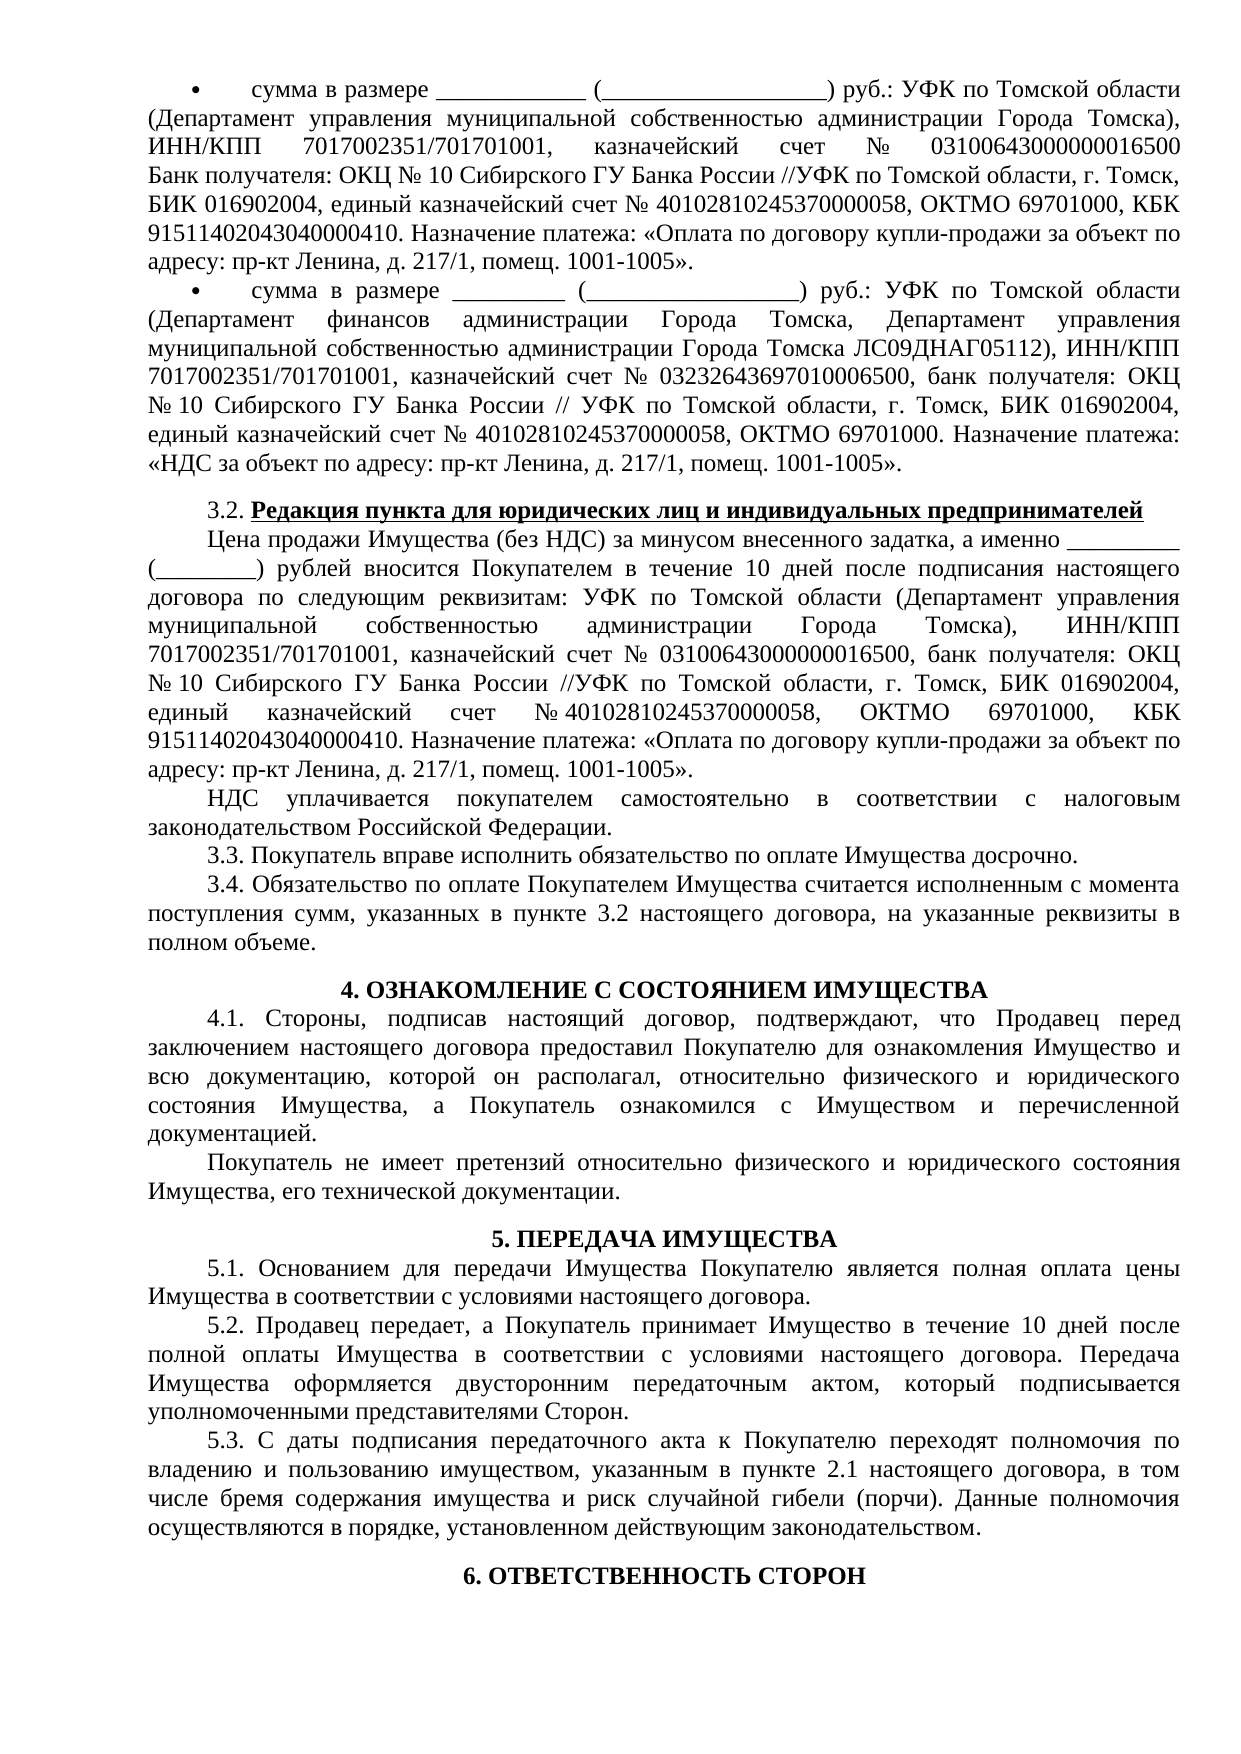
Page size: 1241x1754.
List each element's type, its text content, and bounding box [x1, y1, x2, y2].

text 3.2. Редакция пункта для юридических лиц и индивидуальных предпринимателей [148, 496, 1181, 524]
text 6. ОТВЕТСТВЕННОСТЬ СТОРОН [148, 1561, 1181, 1590]
text 5.1. Основанием для передачи Имущества Покупателю является полная оплата цены Имущества в соответствии с условиями настоящего договора. [148, 1253, 1181, 1310]
text 3.3. Покупатель вправе исполнить обязательство по оплате Имущества досрочно. [148, 841, 1181, 869]
text 5.3. С даты подписания передаточного акта к Покупателю переходят полномочия по владению и пользованию имуществом, указанным в пункте 2.1 настоящего договора, в том числе бремя содержания имущества и риск случайной гибели (порчи). Данные полномочия осуществляются в порядке, установленном действующим законодательством. [148, 1425, 1181, 1542]
text 4. ОЗНАКОМЛЕНИЕ С СОСТОЯНИЕМ ИМУЩЕСТВА [148, 975, 1181, 1003]
list сумма в размере ____________ (__________________) руб.: УФК по Томской области (Департамент управления муниципальной собственностью администрации Города Томска), ИНН/КПП 7017002351/701701001, казначейский счет № 03100643000000016500 Банк получателя: ОКЦ № 10 Сибирского ГУ Банка России //УФК по Томской области, г. Томск, БИК 016902004, единый казначейский счет № 40102810245370000058, ОКТМО 69701000, КБК 91511402043040000410. Назначение платежа: «Оплата по договору купли-продажи за объект по адресу: пр-кт Ленина, д. 217/1, помещ. 1001-1005». [148, 74, 1181, 275]
text 3.4. Обязательство по оплате Покупателем Имущества считается исполненным с момента поступления сумм, указанных в пункте 3.2 настоящего договора, на указанные реквизиты в полном объеме. [148, 869, 1181, 956]
text 5.2. Продавец передает, а Покупатель принимает Имущество в течение 10 дней после полной оплаты Имущества в соответствии с условиями настоящего договора. Передача Имущества оформляется двусторонним передаточным актом, который подписывается уполномоченными представителями Сторон. [148, 1310, 1181, 1425]
text 4.1. Стороны, подписав настоящий договор, подтверждают, что Продавец перед заключением настоящего договора предоставил Покупателю для ознакомления Имущество и всю документацию, которой он располагал, относительно физического и юридического состояния Имущества, а Покупатель ознакомился с Имуществом и перечисленной документацией. [148, 1003, 1181, 1147]
text Покупатель не имеет претензий относительно физического и юридического состояния Имущества, его технической документации. [148, 1147, 1181, 1205]
text НДС уплачивается покупателем самостоятельно в соответствии с налоговым законодательством Российской Федерации. [148, 783, 1181, 841]
text Цена продажи Имущества (без НДС) за минусом внесенного задатка, а именно _________ (________) рублей вносится Покупателем в течение 10 дней после подписания настоящего договора по следующим реквизитам: УФК по Томской области (Департамент управления муниципальной собственностью администрации Города Томска), ИНН/КПП 7017002351/701701001, казначейский счет № 03100643000000016500, банк получателя: ОКЦ № 10 Сибирского ГУ Банка России //УФК по Томской области, г. Томск, БИК 016902004, единый казначейский счет № 40102810245370000058, ОКТМО 69701000, КБК 91511402043040000410. Назначение платежа: «Оплата по договору купли-продажи за объект по адресу: пр-кт Ленина, д. 217/1, помещ. 1001-1005». [148, 524, 1181, 783]
text 5. ПЕРЕДАЧА ИМУЩЕСТВА [148, 1224, 1181, 1253]
list сумма в размере _________ (_________________) руб.: УФК по Томской области (Департамент финансов администрации Города Томска, Департамент управления муниципальной собственностью администрации Города Томска ЛС09ДНАГ05112), ИНН/КПП 7017002351/701701001, казначейский счет № 03232643697010006500, банк получателя: ОКЦ № 10 Сибирского ГУ Банка России // УФК по Томской области, г. Томск, БИК 016902004, единый казначейский счет № 40102810245370000058, ОКТМО 69701000. Назначение платежа: «НДС за объект по адресу: пр-кт Ленина, д. 217/1, помещ. 1001-1005». [148, 275, 1181, 476]
